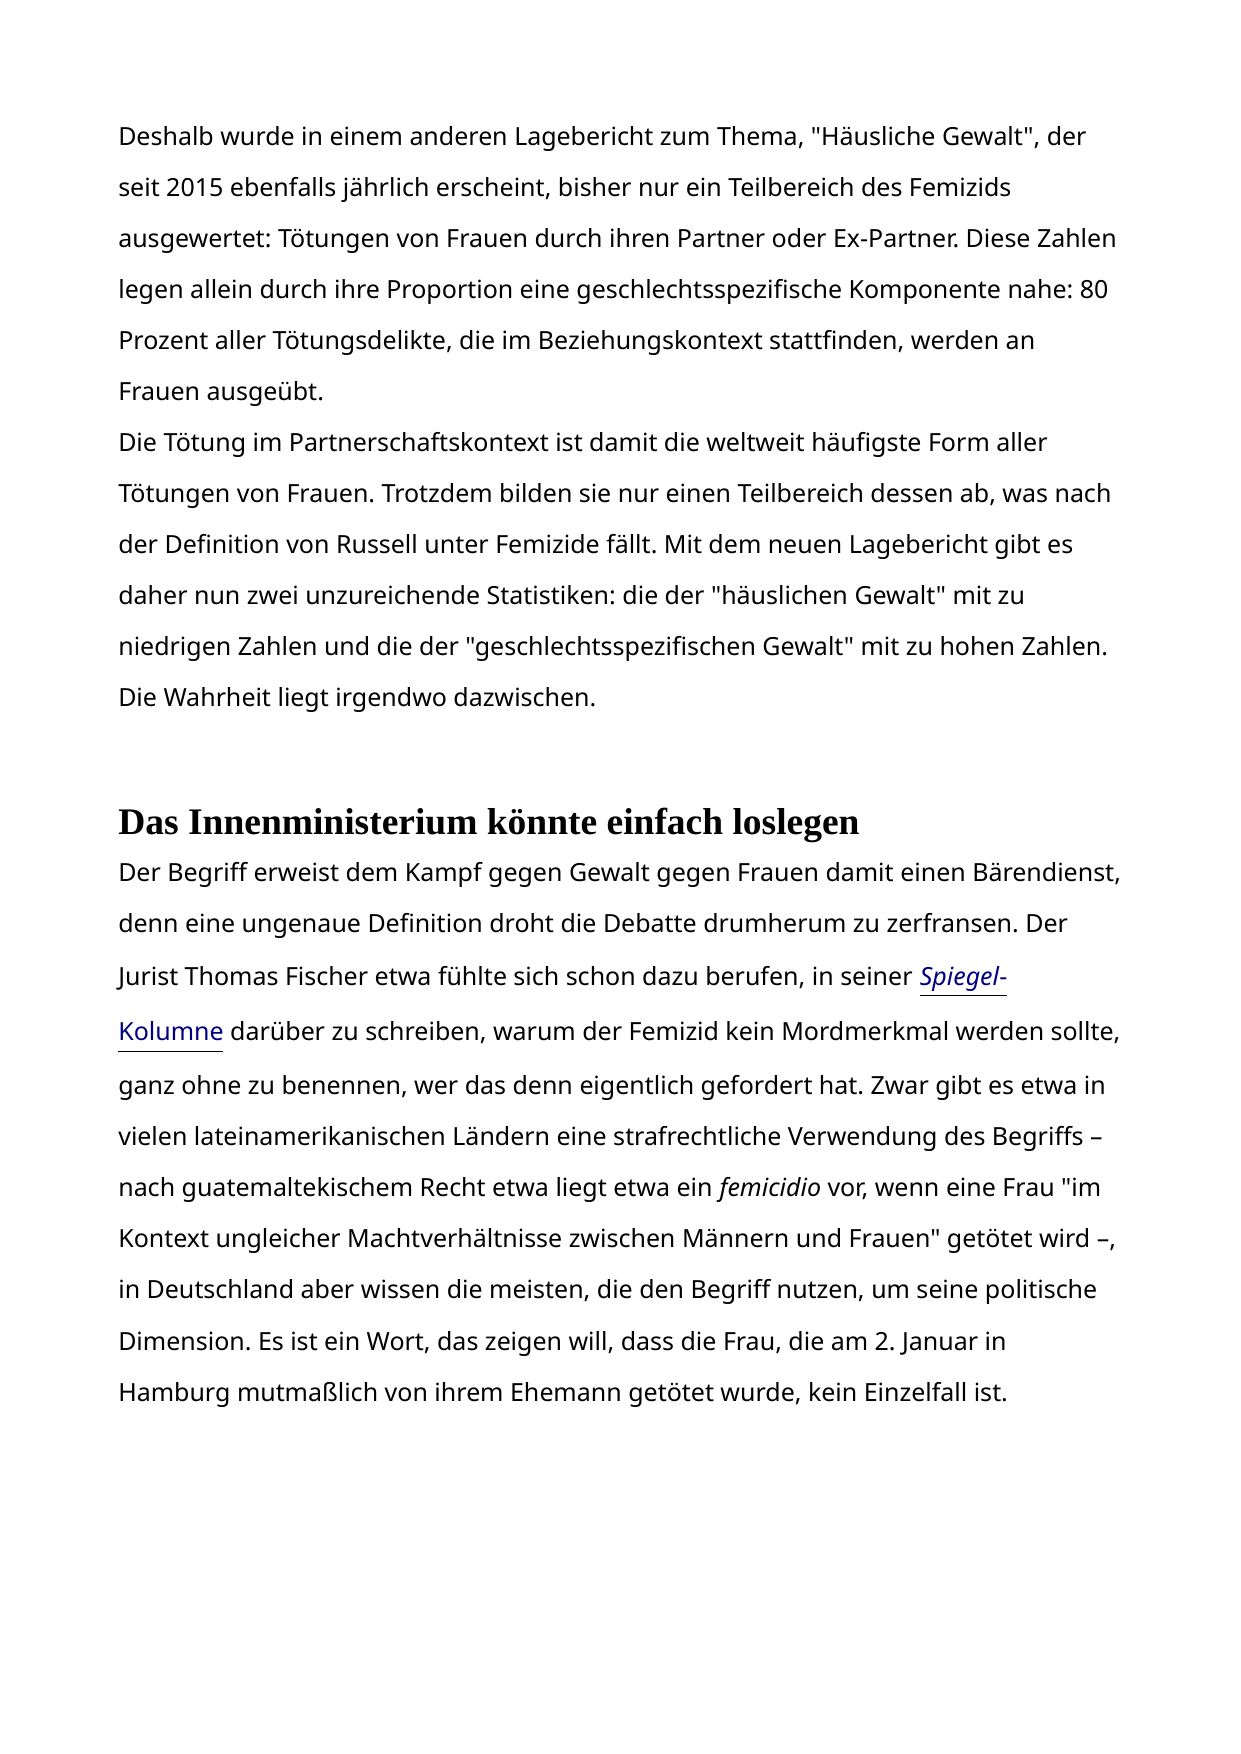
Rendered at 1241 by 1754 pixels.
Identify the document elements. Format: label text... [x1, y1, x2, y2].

subtitle Das Innenministerium könnte einfach loslegen [118, 799, 1122, 842]
text Der Begriff erweist dem Kampf gegen Gewalt gegen Frauen damit einen Bärendienst, denn eine ungenaue Definition droht die Debatte drumherum zu zerfransen. Der Jurist Thomas Fischer etwa fühlte sich schon dazu berufen, in seiner Spiegel-Kolumne darüber zu schreiben, warum der Femizid kein Mordmerkmal werden sollte, ganz ohne zu benennen, wer das denn eigentlich gefordert hat. Zwar gibt es etwa in vielen lateinamerikanischen Ländern eine strafrechtliche Verwendung des Begriffs – nach guatemaltekischem Recht etwa liegt etwa ein femicidio vor, wenn eine Frau "im Kontext ungleicher Machtverhältnisse zwischen Männern und Frauen" getötet wird –, in Deutschland aber wissen die meisten, die den Begriff nutzen, um seine politische Dimension. Es ist ein Wort, das zeigen will, dass die Frau, die am 2. Januar in Hamburg mutmaßlich von ihrem Ehemann getötet wurde, kein Einzelfall ist. [118, 855, 1122, 1408]
text Deshalb wurde in einem anderen Lagebericht zum Thema, "Häusliche Gewalt", der seit 2015 ebenfalls jährlich erscheint, bisher nur ein Teilbereich des Femizids ausgewertet: Tötungen von Frauen durch ihren Partner oder Ex-Partner. Diese Zahlen legen allein durch ihre Proportion eine geschlechtsspezifische Komponente nahe: 80 Prozent aller Tötungsdelikte, die im Beziehungskontext stattfinden, werden an Frauen ausgeübt. [118, 118, 1122, 407]
text Die Tötung im Partnerschaftskontext ist damit die weltweit häufigste Form aller Tötungen von Frauen. Trotzdem bilden sie nur einen Teilbereich dessen ab, was nach der Definition von Russell unter Femizide fällt. Mit dem neuen Lagebericht gibt es daher nun zwei unzureichende Statistiken: die der "häuslichen Gewalt" mit zu niedrigen Zahlen und die der "geschlechtsspezifischen Gewalt" mit zu hohen Zahlen. Die Wahrheit liegt irgendwo dazwischen. [118, 424, 1122, 714]
